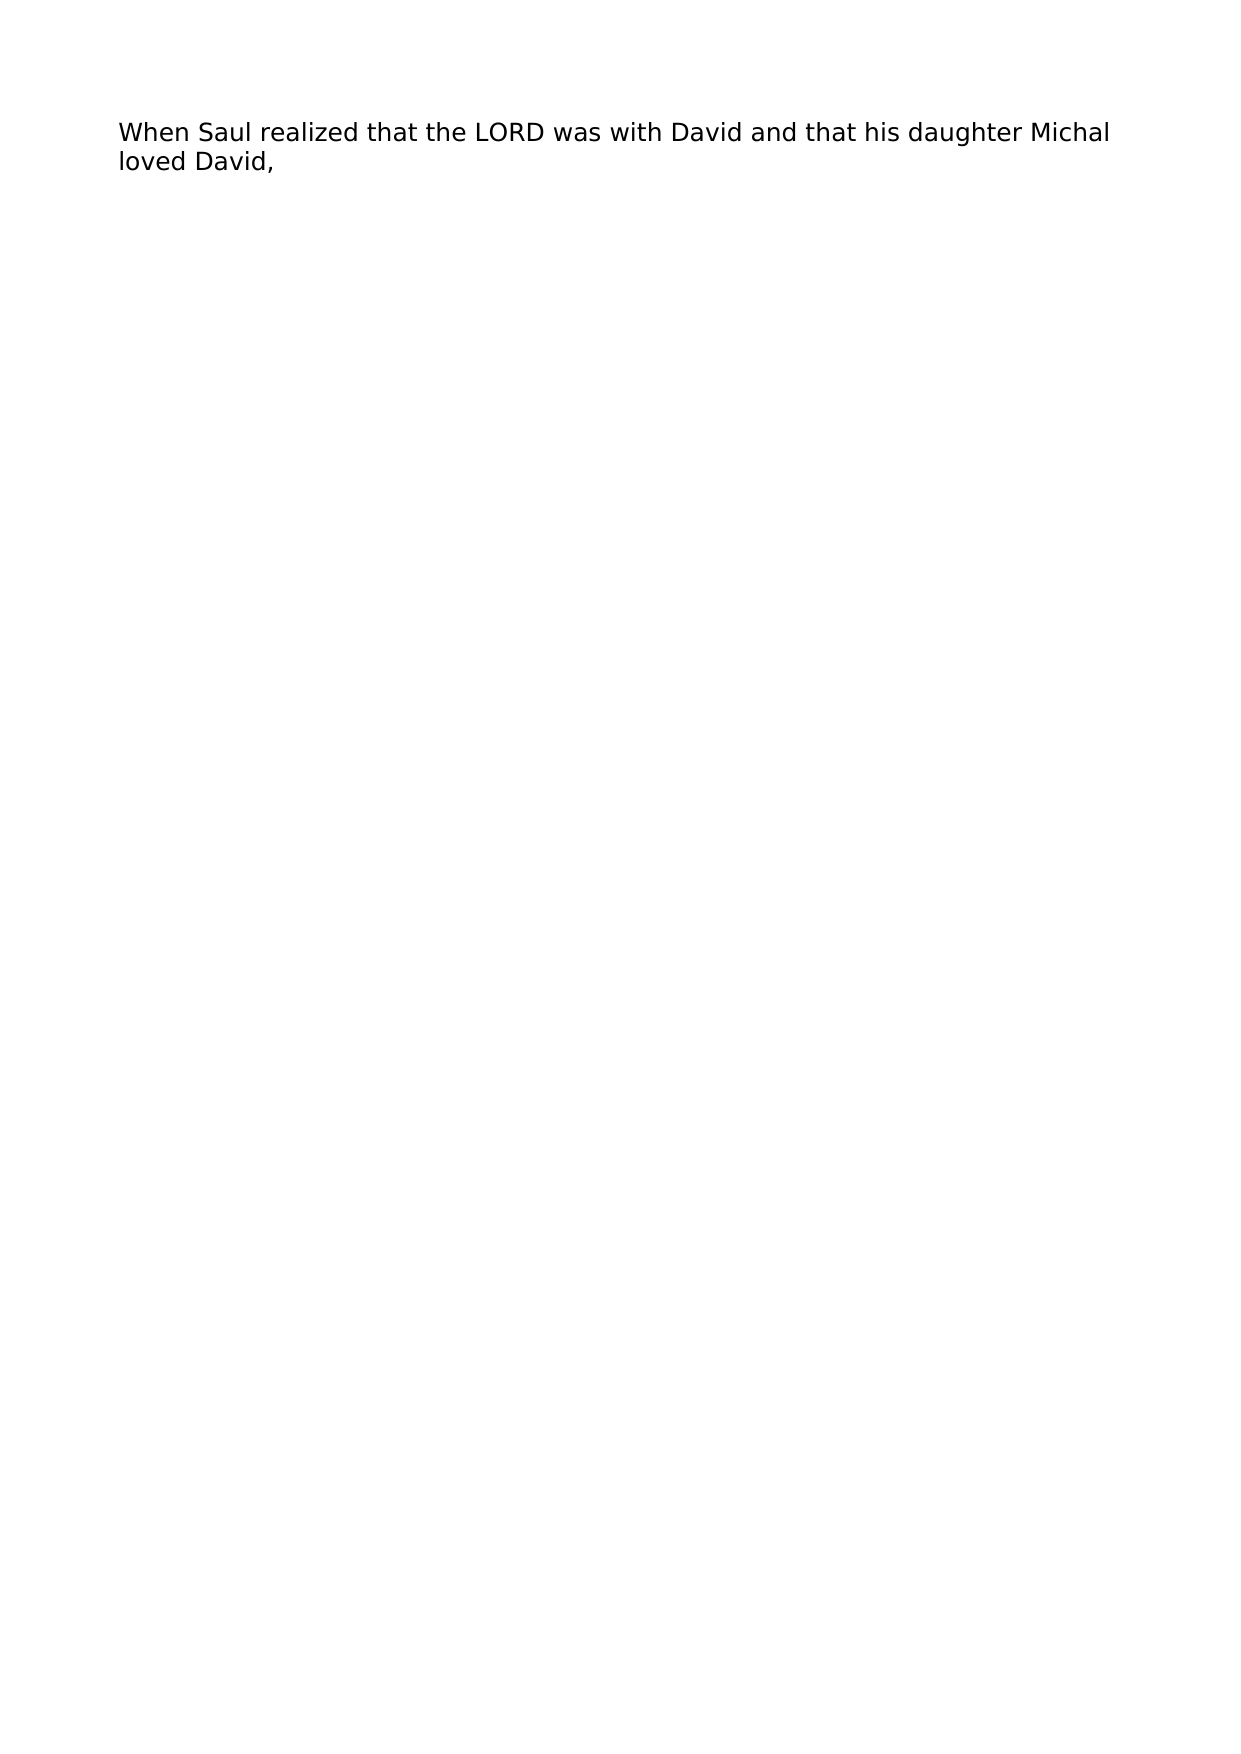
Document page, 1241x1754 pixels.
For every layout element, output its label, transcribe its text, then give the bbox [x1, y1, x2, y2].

text When Saul realized that the LORD was with David and that his daughter Michal loved David, [118, 118, 1122, 176]
